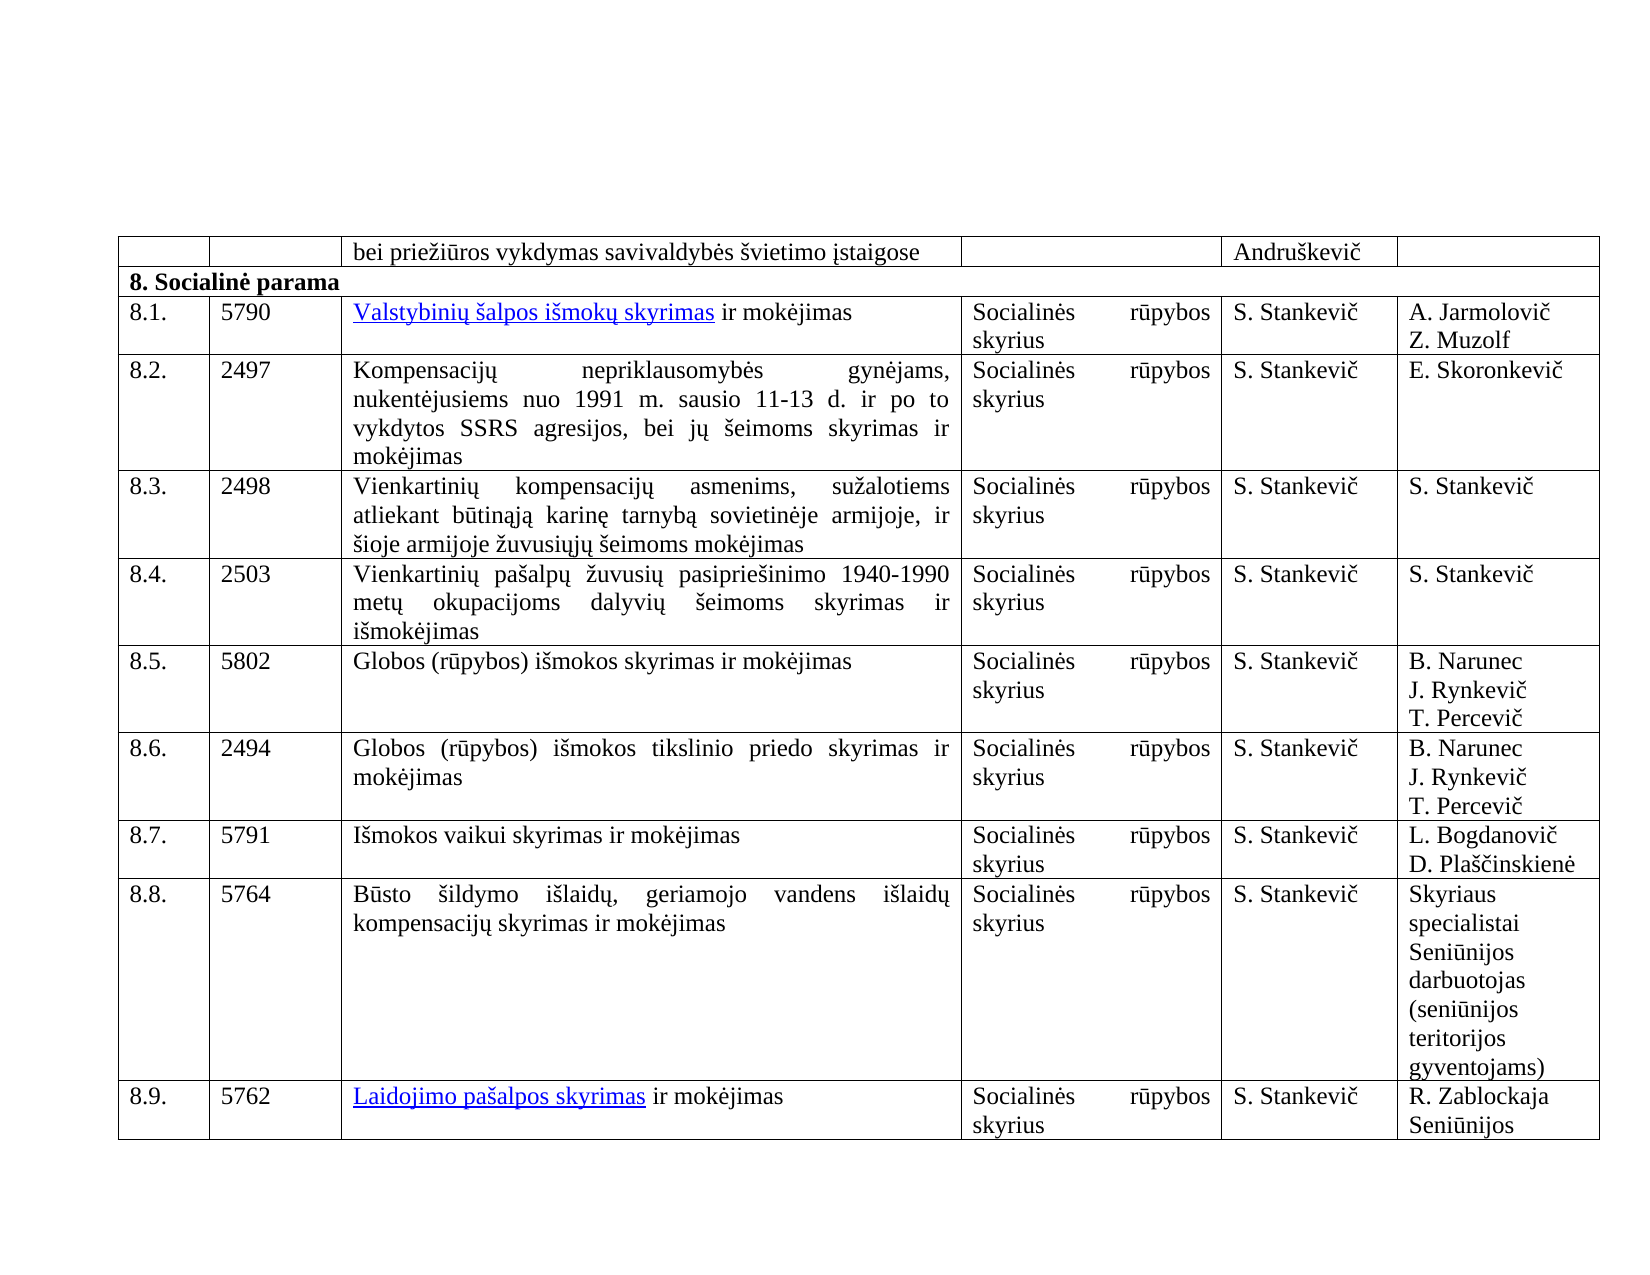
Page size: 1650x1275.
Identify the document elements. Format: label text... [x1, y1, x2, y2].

table_cell R. Zablockaja Seniūnijos [1398, 1081, 1599, 1139]
table_cell S. Stankevič [1222, 879, 1397, 1080]
table_cell 2494 [210, 733, 341, 819]
table_cell S. Stankevič [1222, 559, 1397, 645]
table_cell B. Narunec J. Rynkevič T. Percevič [1398, 733, 1599, 819]
table_cell S. Stankevič [1398, 559, 1599, 645]
table_cell Globos (rūpybos) išmokos tikslinio priedo skyrimas ir mokėjimas [342, 733, 961, 819]
table_cell 5802 [210, 646, 341, 732]
table_cell S. Stankevič [1222, 355, 1397, 470]
table_cell S. Stankevič [1398, 471, 1599, 558]
table_cell 8.7. [119, 821, 209, 878]
table_cell A. Jarmolovič Z. Muzolf [1398, 297, 1599, 354]
table_cell Vienkartinių kompensacijų asmenims, sužalotiems atliekant būtinąją karinę tarnybą sovietinėje armijoje, ir šioje armijoje žuvusiųjų šeimoms mokėjimas [342, 471, 961, 558]
table_cell Andruškevič [1222, 237, 1397, 266]
table_cell S. Stankevič [1222, 821, 1397, 878]
table_cell [962, 237, 1221, 266]
table_cell 5790 [210, 297, 341, 354]
table_cell Laidojimo pašalpos skyrimas ir mokėjimas [342, 1081, 961, 1139]
table_cell [1398, 237, 1599, 266]
table_cell E. Skoronkevič [1398, 355, 1599, 470]
table_cell 8.4. [119, 559, 209, 645]
table_cell S. Stankevič [1222, 646, 1397, 732]
table_cell 8.8. [119, 879, 209, 1080]
table_cell 5762 [210, 1081, 341, 1139]
table_cell Vienkartinių pašalpų žuvusių pasipriešinimo 1940-1990 metų okupacijoms dalyvių šeimoms skyrimas ir išmokėjimas [342, 559, 961, 645]
table_cell 2503 [210, 559, 341, 645]
table_cell 5791 [210, 821, 341, 878]
table_cell Skyriaus specialistai Seniūnijos darbuotojas (seniūnijos teritorijos gyventojams) [1398, 879, 1599, 1080]
table_cell 8.9. [119, 1081, 209, 1139]
table_cell 8.1. [119, 297, 209, 354]
table_cell Socialinės rūpybos skyrius [962, 879, 1221, 1080]
table_cell Socialinės rūpybos skyrius [962, 1081, 1221, 1139]
table_cell Valstybinių šalpos išmokų skyrimas ir mokėjimas [342, 297, 961, 354]
table_cell 8. Socialinė parama [119, 267, 1599, 296]
table_cell 8.6. [119, 733, 209, 819]
table_cell Išmokos vaikui skyrimas ir mokėjimas [342, 821, 961, 878]
table_cell [119, 237, 209, 266]
table_cell S. Stankevič [1222, 297, 1397, 354]
table_cell Socialinės rūpybos skyrius [962, 821, 1221, 878]
table_cell L. Bogdanovič D. Plaščinskienė [1398, 821, 1599, 878]
table_cell Socialinės rūpybos skyrius [962, 297, 1221, 354]
table_cell Būsto šildymo išlaidų, geriamojo vandens išlaidų kompensacijų skyrimas ir mokėjimas [342, 879, 961, 1080]
table_cell 5764 [210, 879, 341, 1080]
table_cell Socialinės rūpybos skyrius [962, 559, 1221, 645]
table_cell bei priežiūros vykdymas savivaldybės švietimo įstaigose [342, 237, 961, 266]
table_cell 8.3. [119, 471, 209, 558]
table_cell Kompensacijų nepriklausomybės gynėjams, nukentėjusiems nuo 1991 m. sausio 11-13 d. ir po to vykdytos SSRS agresijos, bei jų šeimoms skyrimas ir mokėjimas [342, 355, 961, 470]
table_cell Globos (rūpybos) išmokos skyrimas ir mokėjimas [342, 646, 961, 732]
table_cell 2498 [210, 471, 341, 558]
table_cell S. Stankevič [1222, 733, 1397, 819]
table_cell Socialinės rūpybos skyrius [962, 646, 1221, 732]
table_cell Socialinės rūpybos skyrius [962, 733, 1221, 819]
table_cell S. Stankevič [1222, 471, 1397, 558]
table_cell Socialinės rūpybos skyrius [962, 355, 1221, 470]
table_cell B. Narunec J. Rynkevič T. Percevič [1398, 646, 1599, 732]
table_cell [210, 237, 341, 266]
table_cell Socialinės rūpybos skyrius [962, 471, 1221, 558]
table_cell S. Stankevič [1222, 1081, 1397, 1139]
table_cell 8.5. [119, 646, 209, 732]
table_cell 2497 [210, 355, 341, 470]
table_cell 8.2. [119, 355, 209, 470]
